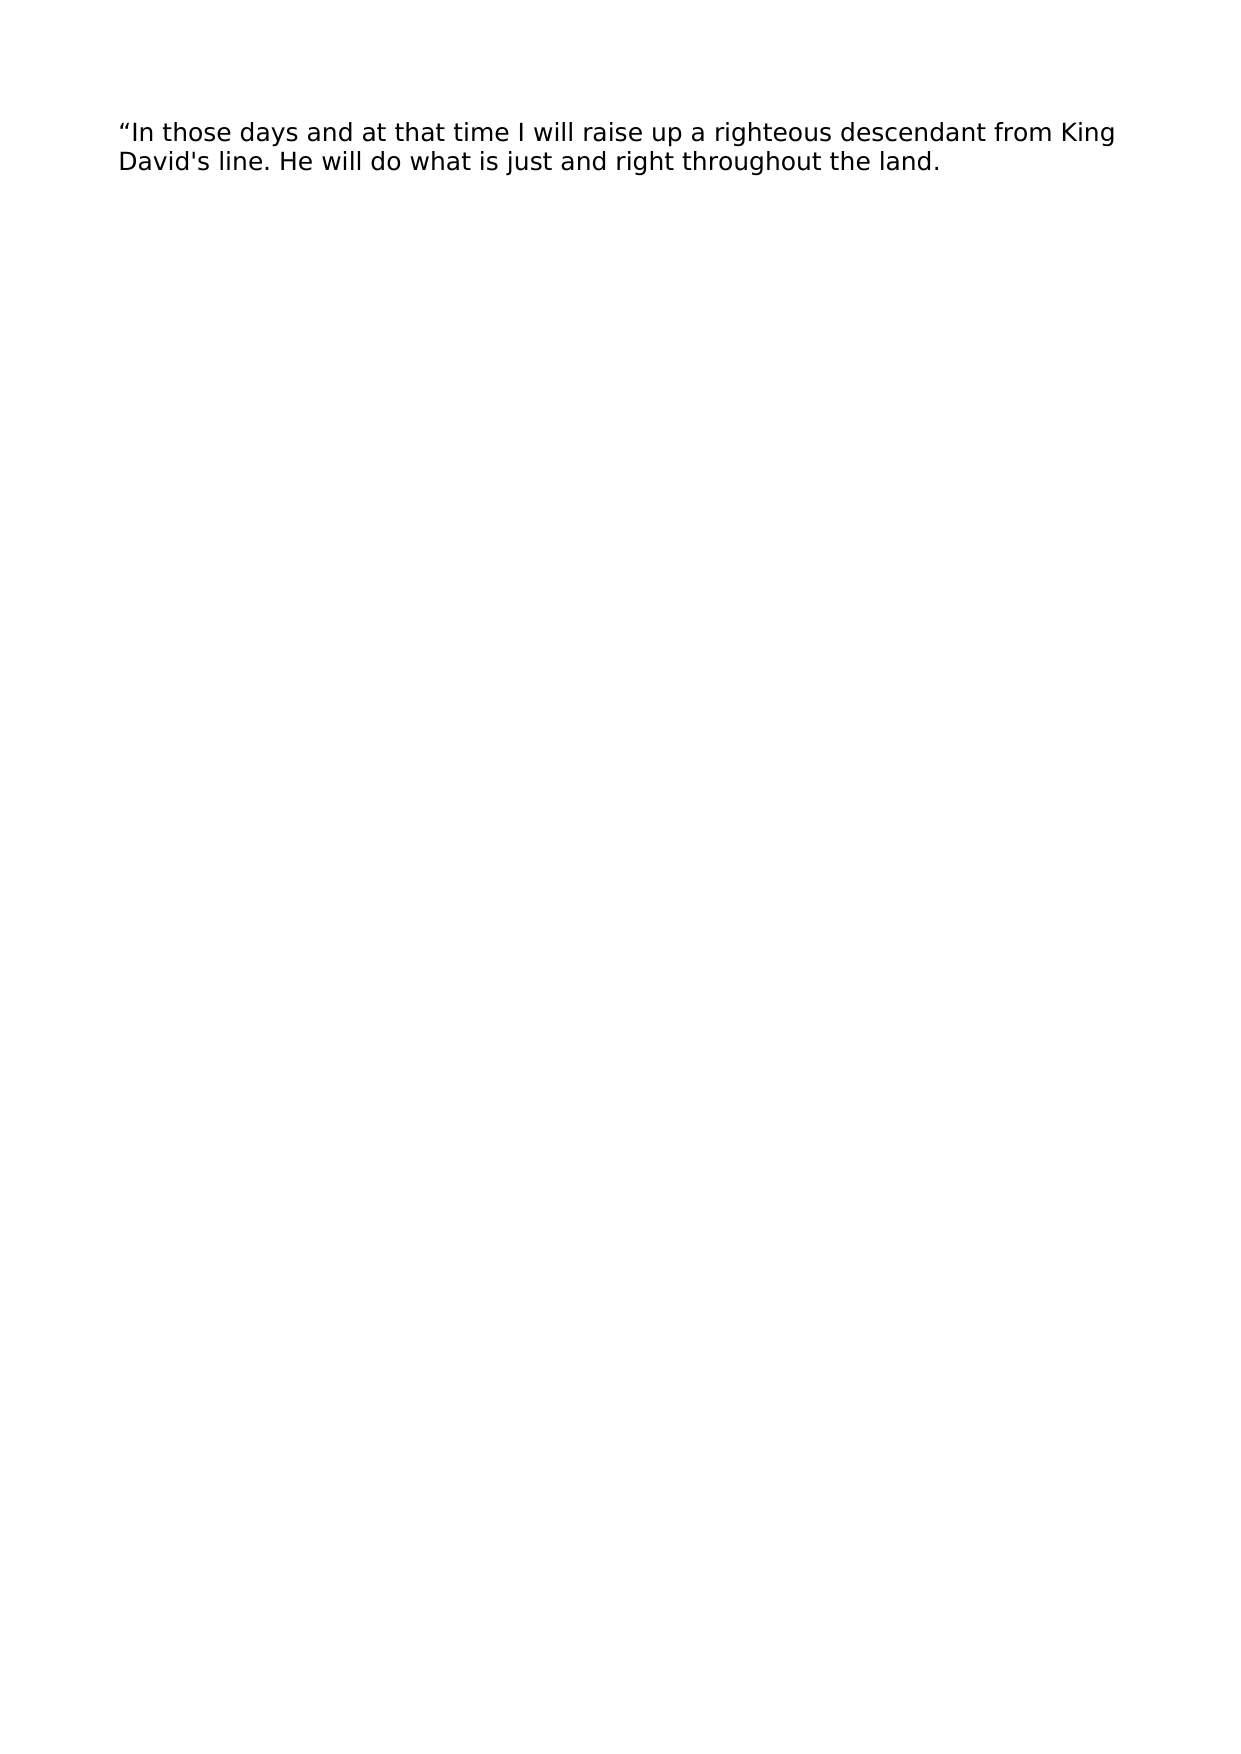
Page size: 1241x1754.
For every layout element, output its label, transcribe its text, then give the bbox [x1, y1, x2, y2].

text “In those days and at that time I will raise up a righteous descendant from King David's line. He will do what is just and right throughout the land. [118, 118, 1122, 176]
